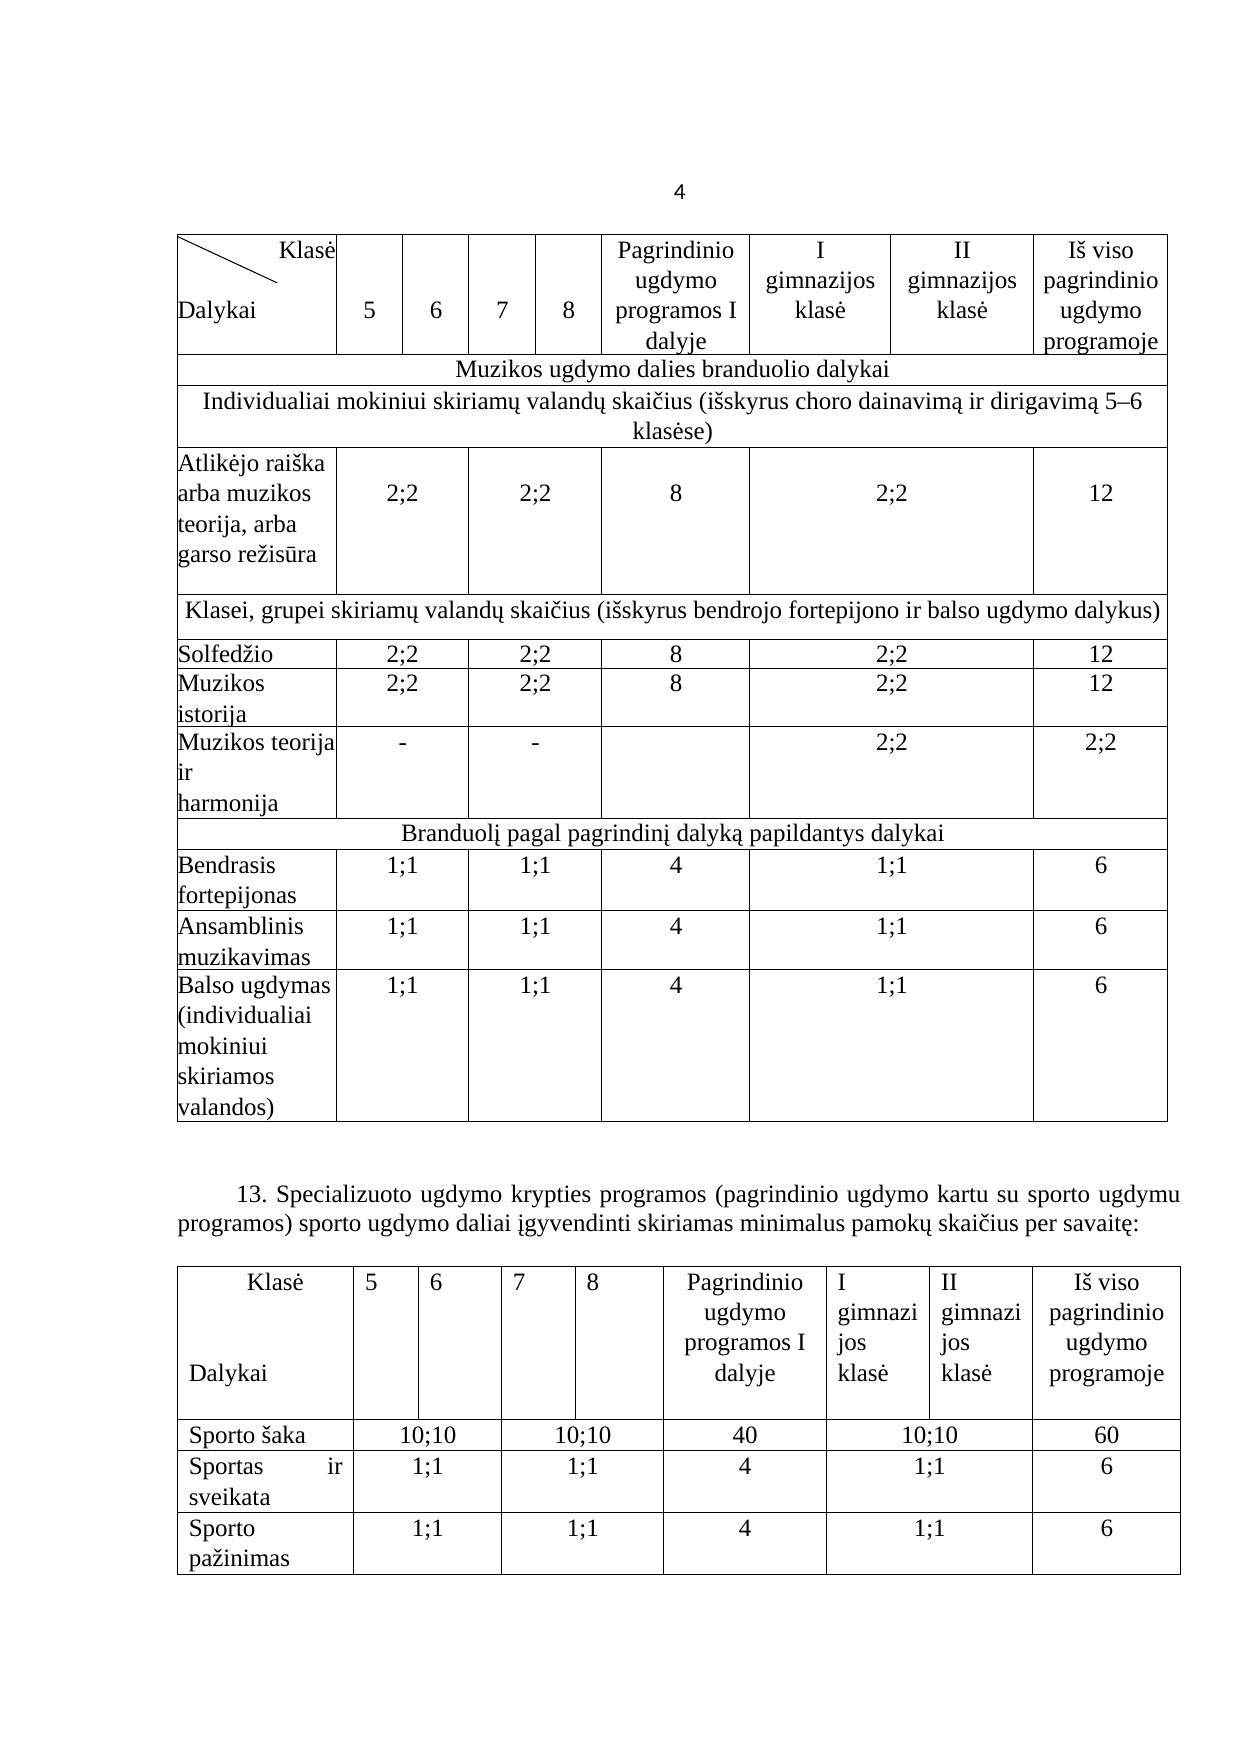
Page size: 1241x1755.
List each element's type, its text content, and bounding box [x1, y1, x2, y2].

text 13. Specializuoto ugdymo krypties programos (pagrindinio ugdymo kartu su sporto ugdymu programos) sporto ugdymo daliai įgyvendinti skiriamas minimalus pamokų skaičius per savaitę: [177, 1179, 1181, 1237]
table_cell Klasei, grupei skiriamų valandų skaičius (išskyrus bendrojo fortepijono ir balso ugdymo dalykus) [178, 595, 1167, 638]
table_cell 2;2 [1034, 727, 1167, 817]
table_cell Sporto pažinimas [178, 1513, 353, 1574]
table_cell 40 [664, 1420, 826, 1450]
table_cell 1;1 [337, 911, 468, 969]
table_cell 10;10 [502, 1420, 663, 1450]
table_cell 10;10 [354, 1420, 501, 1450]
table_cell 1;1 [354, 1451, 501, 1512]
table_cell 4 [664, 1513, 826, 1574]
table_header II gimnazijos klasė [930, 1267, 1032, 1419]
table_header 6 [419, 1267, 501, 1419]
table_cell Muzikos istorija [178, 669, 336, 726]
table_cell 8 [602, 640, 749, 667]
table_header Iš viso pagrindinio ugdymo programoje [1033, 1267, 1180, 1419]
table_cell Balso ugdymas (individualiai mokiniui skiriamos valandos) [178, 970, 336, 1121]
table_cell 2;2 [337, 640, 468, 667]
table_cell Muzikos teorija ir harmonija [178, 727, 336, 817]
table_header II gimnazijos klasė [891, 235, 1033, 353]
table_cell - [469, 727, 601, 817]
table_cell 2;2 [750, 448, 1033, 594]
table_cell 1;1 [469, 970, 601, 1121]
table_cell 1;1 [750, 850, 1033, 910]
table_cell 1;1 [469, 850, 601, 910]
table_cell 1;1 [469, 911, 601, 969]
table_cell 1;1 [750, 911, 1033, 969]
table_cell Sporto šaka [178, 1420, 353, 1450]
table_header 8 [576, 1267, 663, 1419]
table_header 8 [536, 235, 601, 353]
table_cell 2;2 [469, 448, 601, 594]
table_header I gimnazijos klasė [827, 1267, 929, 1419]
table_header I gimnazijos klasė [750, 235, 890, 353]
table_cell 4 [664, 1451, 826, 1512]
table_header 5 [354, 1267, 418, 1419]
table_cell 6 [1034, 970, 1167, 1121]
table_cell 6 [1033, 1451, 1180, 1512]
table_cell 8 [602, 669, 749, 726]
table_cell 4 [602, 911, 749, 969]
table_cell 4 [602, 970, 749, 1121]
table_cell Muzikos ugdymo dalies branduolio dalykai [178, 355, 1167, 385]
table_cell 10;10 [827, 1420, 1032, 1450]
table_cell 1;1 [337, 850, 468, 910]
table_cell 2;2 [469, 640, 601, 667]
table_header Iš viso pagrindinio ugdymo programoje [1034, 235, 1167, 353]
table_cell Sportas ir sveikata [178, 1451, 353, 1512]
table_cell 12 [1034, 448, 1167, 594]
table_cell 60 [1033, 1420, 1180, 1450]
table_cell 1;1 [502, 1451, 663, 1512]
table_cell Branduolį pagal pagrindinį dalyką papildantys dalykai [178, 819, 1167, 849]
table_cell 6 [1033, 1513, 1180, 1574]
table_cell 1;1 [502, 1513, 663, 1574]
table_cell 12 [1034, 640, 1167, 667]
table_cell 2;2 [750, 669, 1033, 726]
table_header 7 [469, 235, 535, 353]
table_cell Bendrasis fortepijonas [178, 850, 336, 910]
table_cell 1;1 [827, 1513, 1032, 1574]
table_cell 2;2 [750, 640, 1033, 667]
table_cell 8 [602, 448, 749, 594]
table_cell Atlikėjo raiška arba muzikos teorija, arba garso režisūra [178, 448, 336, 594]
table_header Pagrindinio ugdymo programos I dalyje (5–8 klasė) [602, 235, 749, 353]
table_cell Solfedžio [178, 640, 336, 667]
table_header 5 [337, 235, 402, 353]
table_header Pagrindinio ugdymo programos I dalyje [664, 1267, 826, 1419]
table_cell 2;2 [750, 727, 1033, 817]
table_cell [602, 727, 749, 817]
table_cell 2;2 [469, 669, 601, 726]
table_cell 6 [1034, 911, 1167, 969]
table_cell 1;1 [750, 970, 1033, 1121]
table_cell 4 [602, 850, 749, 910]
table_cell 1;1 [337, 970, 468, 1121]
table_cell 2;2 [337, 448, 468, 594]
table_cell 2;2 [337, 669, 468, 726]
table_cell Individualiai mokiniui skiriamų valandų skaičius (išskyrus choro dainavimą ir dirigavimą 5–6 klasėse) [178, 386, 1167, 447]
table_cell - [337, 727, 468, 817]
table_cell 6 [1034, 850, 1167, 910]
table_header Klasė Dalykai [178, 1267, 353, 1419]
table_cell 12 [1034, 669, 1167, 726]
table_cell Ansamblinis muzikavimas [178, 911, 336, 969]
table_cell 1;1 [827, 1451, 1032, 1512]
table_cell 1;1 [354, 1513, 501, 1574]
table_header 7 [502, 1267, 575, 1419]
table_header 6 [403, 235, 468, 353]
table_header Klasė Dalykai [178, 235, 336, 353]
